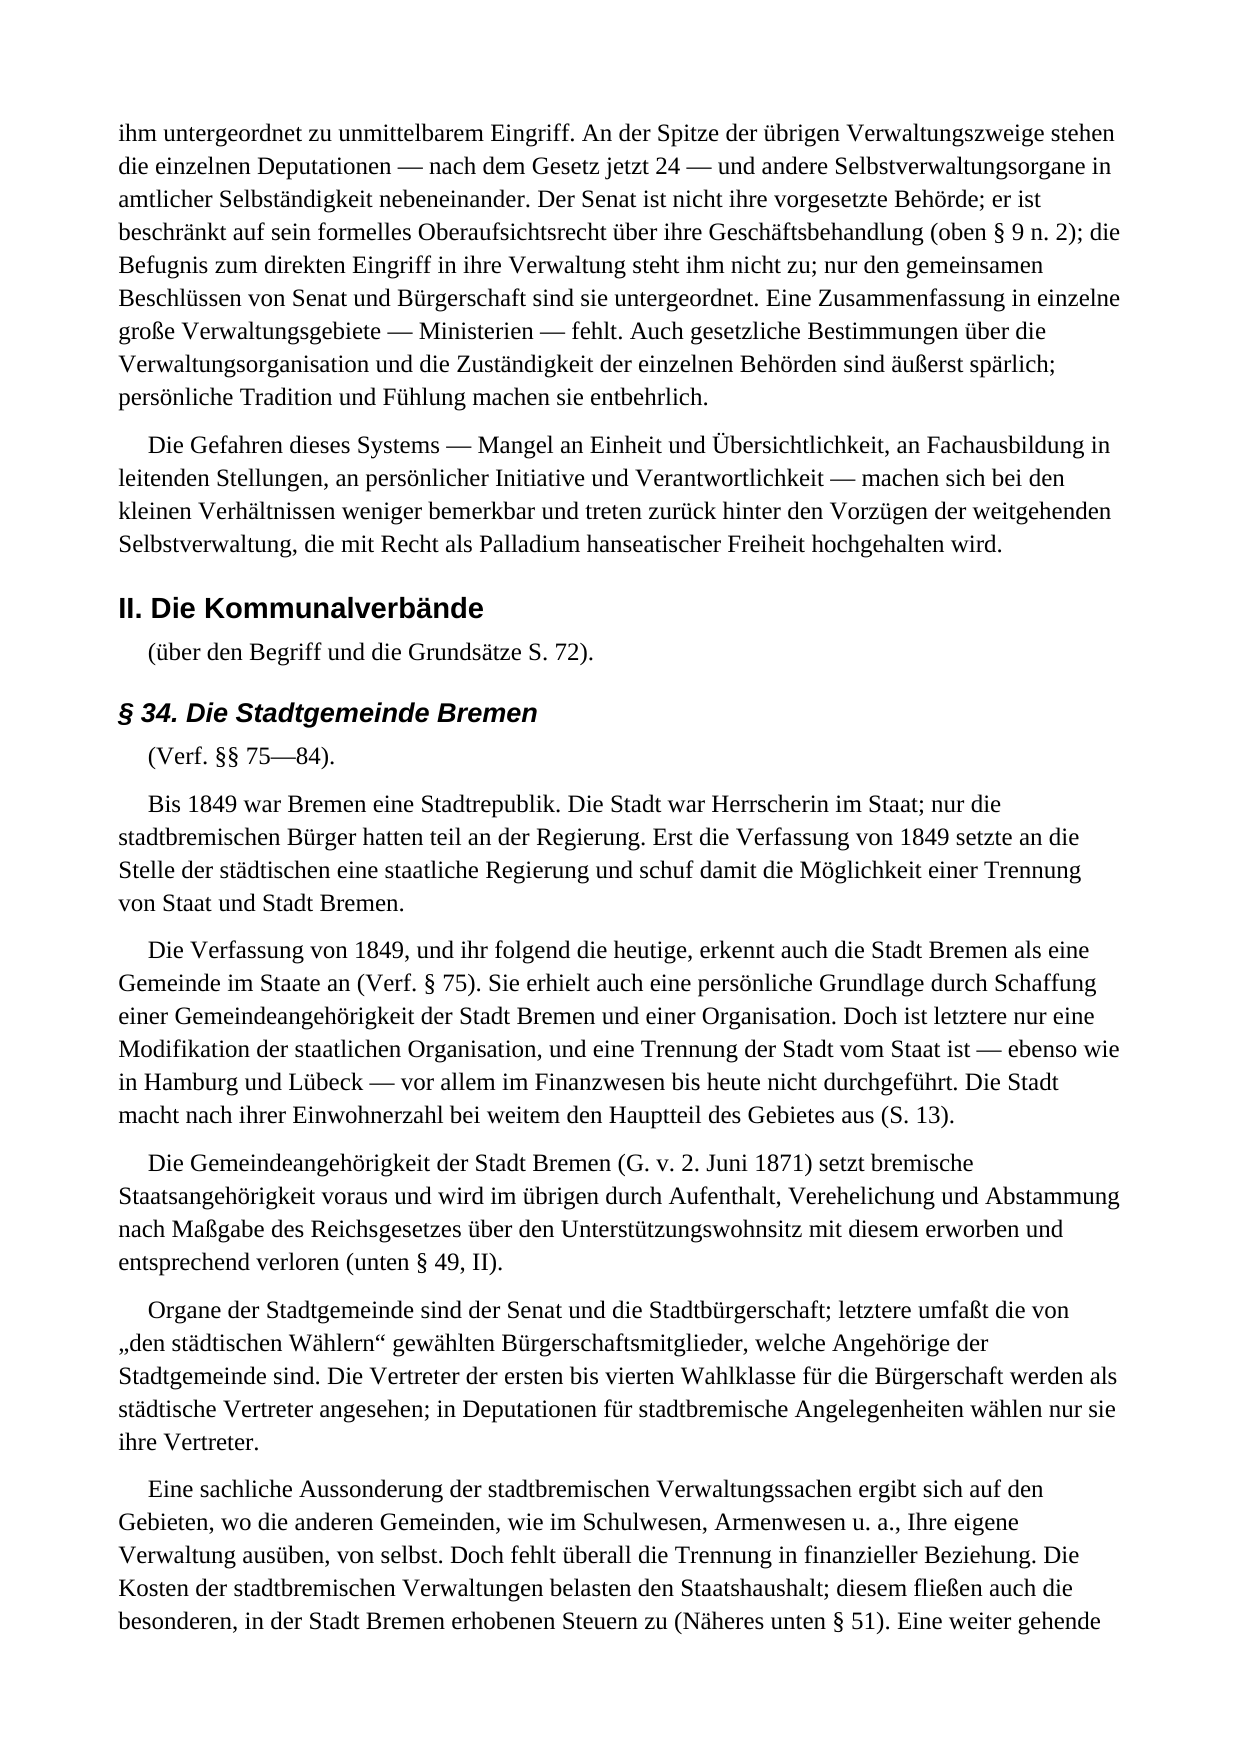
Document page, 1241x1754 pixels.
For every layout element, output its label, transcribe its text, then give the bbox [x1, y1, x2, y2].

text Bis 1849 war Bremen eine Stadtrepublik. Die Stadt war Herrscherin im Staat; nur die stadtbremischen Bürger hatten teil an der Regierung. Erst die Verfassung von 1849 setzte an die Stelle der städtischen eine staatliche Regierung und schuf damit die Möglichkeit einer Trennung von Staat und Stadt Bremen. [118, 789, 1122, 916]
text (über den Begriff und die Grundsätze S. 72). [118, 637, 1122, 666]
text Die Verfassung von 1849, und ihr folgend die heutige, erkennt auch die Stadt Bremen als eine Gemeinde im Staate an (Verf. § 75). Sie erhielt auch eine persönliche Grundlage durch Schaffung einer Gemeindeangehörigkeit der Stadt Bremen und einer Organisation. Doch ist letztere nur eine Modifikation der staatlichen Organisation, und eine Trennung der Stadt vom Staat ist — ebenso wie in Hamburg und Lübeck — vor allem im Finanzwesen bis heute nicht durchgeführt. Die Stadt macht nach ihrer Einwohnerzahl bei weitem den Hauptteil des Gebietes aus (S. 13). [118, 935, 1122, 1129]
subtitle II. Die Kommunalverbände [118, 591, 1122, 625]
text Eine sachliche Aussonderung der stadtbremischen Verwaltungssachen ergibt sich auf den Gebieten, wo die anderen Gemeinden, wie im Schulwesen, Armenwesen u. a., Ihre eigene Verwaltung ausüben, von selbst. Doch fehlt überall die Trennung in finanzieller Beziehung. Die Kosten der stadtbremischen Verwaltungen belasten den Staatshaushalt; diesem fließen auch die besonderen, in der Stadt Bremen erhobenen Steuern zu (Näheres unten § 51). Eine weiter gehende [118, 1474, 1122, 1635]
text ihm untergeordnet zu unmittelbarem Eingriff. An der Spitze der übrigen Verwaltungszweige stehen die einzelnen Deputationen — nach dem Gesetz jetzt 24 — und andere Selbstverwaltungsorgane in amtlicher Selbständigkeit nebeneinander. Der Senat ist nicht ihre vorgesetzte Behörde; er ist beschränkt auf sein formelles Oberaufsichtsrecht über ihre Geschäftsbehandlung (oben § 9 n. 2); die Befugnis zum direkten Eingriff in ihre Verwaltung steht ihm nicht zu; nur den gemeinsamen Beschlüssen von Senat und Bürgerschaft sind sie untergeordnet. Eine Zusammenfassung in einzelne große Verwaltungsgebiete — Ministerien — fehlt. Auch gesetzliche Bestimmungen über die Verwaltungsorganisation und die Zuständigkeit der einzelnen Behörden sind äußerst spärlich; persönliche Tradition und Fühlung machen sie entbehrlich. [118, 118, 1122, 411]
text Die Gefahren dieses Systems — Mangel an Einheit und Übersichtlichkeit, an Fachausbildung in leitenden Stellungen, an persönlicher Initiative und Verantwortlichkeit — machen sich bei den kleinen Verhältnissen weniger bemerkbar und treten zurück hinter den Vorzügen der weitgehenden Selbstverwaltung, die mit Recht als Palladium hanseatischer Freiheit hochgehalten wird. [118, 430, 1122, 558]
text (Verf. §§ 75—84). [118, 741, 1122, 770]
text Organe der Stadtgemeinde sind der Senat und die Stadtbürgerschaft; letztere umfaßt die von „den städtischen Wählern“ gewählten Bürgerschaftsmitglieder, welche Angehörige der Stadtgemeinde sind. Die Vertreter der ersten bis vierten Wahlklasse für die Bürgerschaft werden als städtische Vertreter angesehen; in Deputationen für stadtbremische Angelegenheiten wählen nur sie ihre Vertreter. [118, 1295, 1122, 1456]
subtitle § 34. Die Stadtgemeinde Bremen [118, 697, 1122, 728]
text Die Gemeindeangehörigkeit der Stadt Bremen (G. v. 2. Juni 1871) setzt bremische Staatsangehörigkeit voraus und wird im übrigen durch Aufenthalt, Verehelichung und Abstammung nach Maßgabe des Reichsgesetzes über den Unterstützungswohnsitz mit diesem erworben und entsprechend verloren (unten § 49, II). [118, 1148, 1122, 1276]
